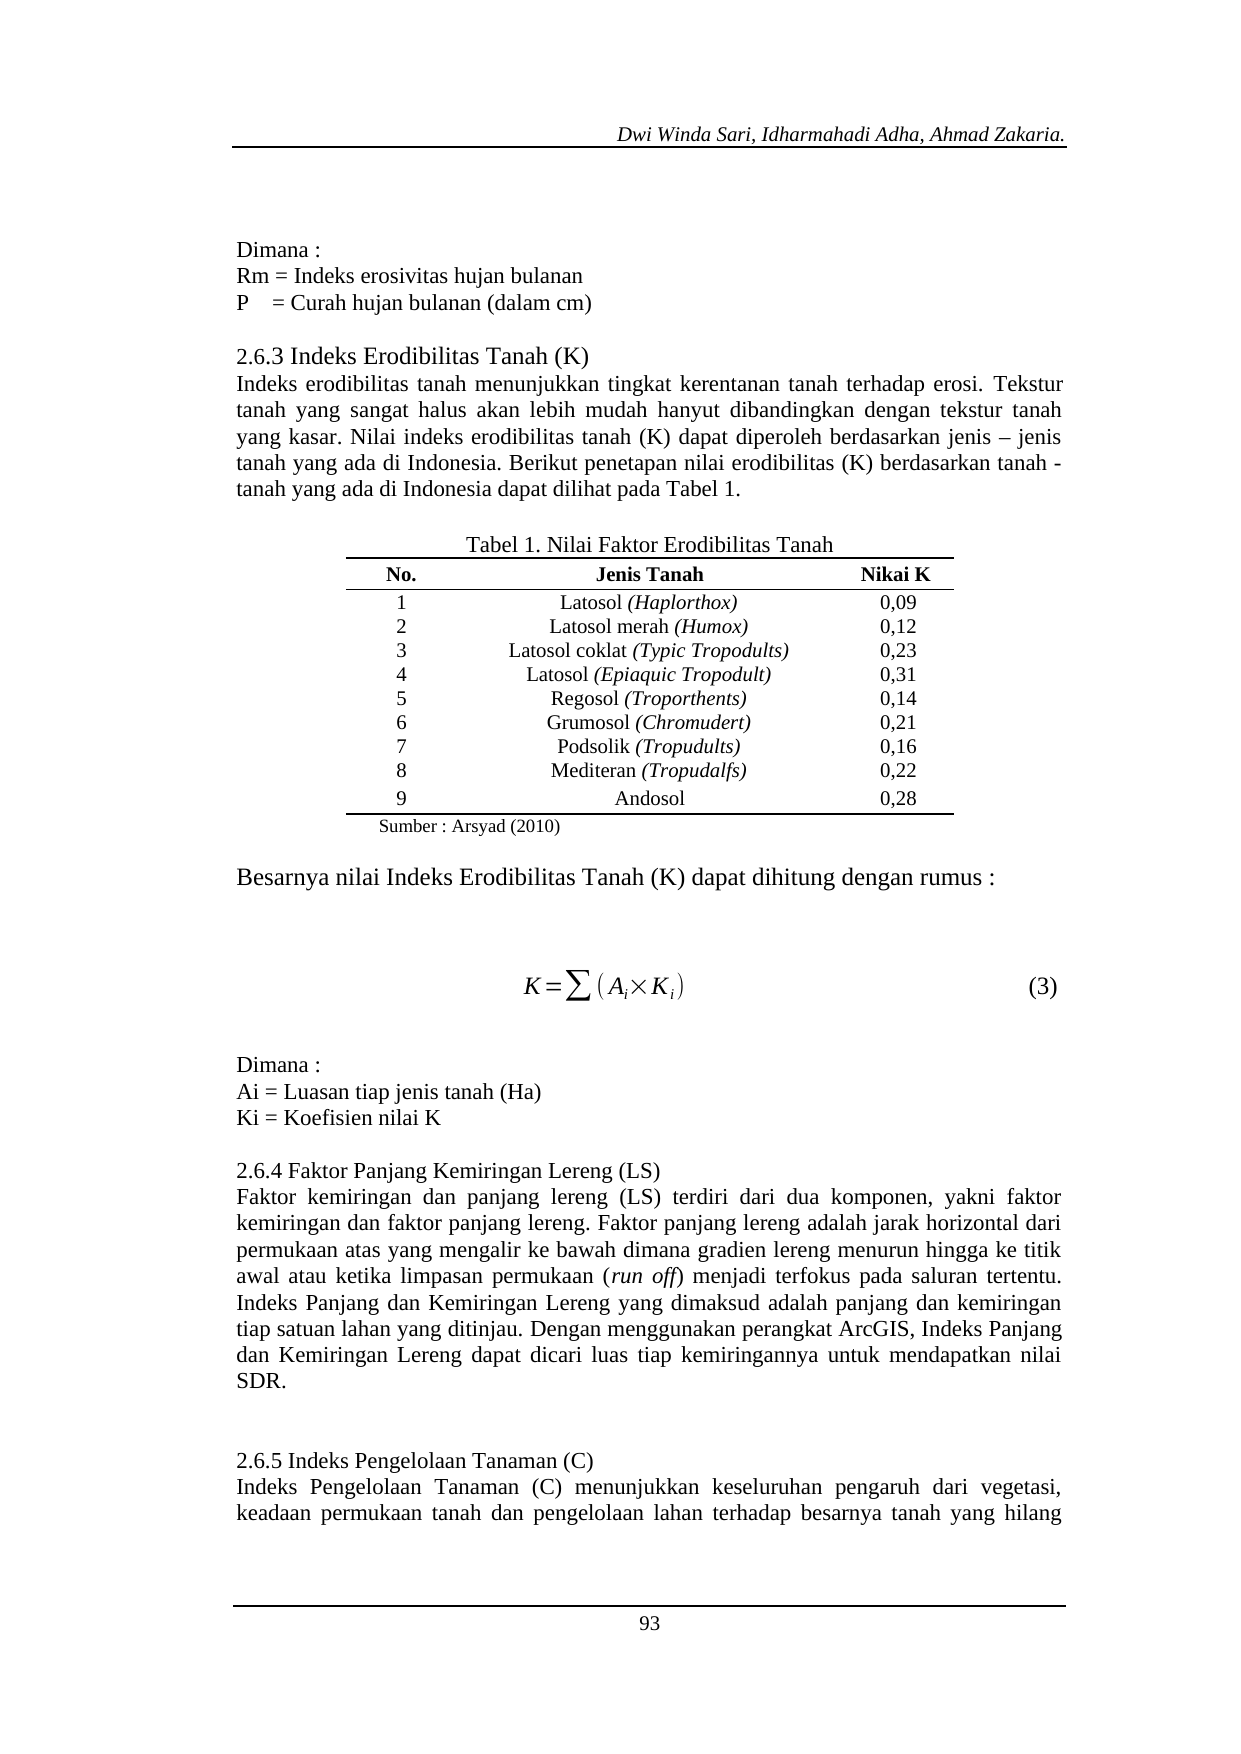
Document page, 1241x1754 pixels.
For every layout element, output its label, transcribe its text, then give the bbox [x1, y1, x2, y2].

text 2.6.4 Faktor Panjang Kemiringan Lereng (LS) [236, 1157, 1063, 1183]
table_cell 1 [346, 590, 457, 614]
text Dimana : [236, 236, 1063, 262]
table_cell Grumosol (Chromudert) [457, 710, 843, 734]
table_cell 0,12 [843, 614, 953, 638]
table_cell Andosol [457, 783, 843, 812]
text Dimana : [236, 1051, 1063, 1078]
table_header [236, 946, 971, 1025]
table_cell 0,28 [843, 783, 953, 812]
table_cell Mediteran (Tropudalfs) [457, 759, 843, 782]
text 2.6.3 Indeks Erodibilitas Tanah (K) [236, 341, 1063, 370]
table_cell 8 [346, 759, 457, 782]
table_cell 6 [346, 710, 457, 734]
table_cell Regosol (Troporthents) [457, 686, 843, 710]
table_cell 7 [346, 734, 457, 758]
table_cell 0,31 [843, 662, 953, 686]
table_cell Podsolik (Tropudults) [457, 734, 843, 758]
table_header No. [346, 559, 457, 589]
table_cell Latosol coklat (Typic Tropodults) [457, 638, 843, 662]
table_cell Latosol (Haplorthox) [457, 590, 843, 614]
table_cell 0,16 [843, 734, 953, 758]
table_cell Latosol (Epiaquic Tropodult) [457, 662, 843, 686]
table_cell 2 [346, 614, 457, 638]
table_cell 0,09 [843, 590, 953, 614]
text Sumber : Arsyad (2010) [236, 814, 1063, 836]
text Besarnya nilai Indeks Erodibilitas Tanah (K) dapat dihitung dengan rumus : [236, 862, 1063, 891]
text Faktor kemiringan dan panjang lereng (LS) terdiri dari dua komponen, yakni faktor kemiringan dan faktor panjang lereng. Faktor panjang lereng adalah jarak horizontal dari permukaan atas yang mengalir ke bawah dimana gradien lereng menurun hingga ke titik awal atau ketika limpasan permukaan (run off) menjadi terfokus pada saluran tertentu. Indeks Panjang dan Kemiringan Lereng yang dimaksud adalah panjang dan kemiringan tiap satuan lahan yang ditinjau. Dengan menggunakan perangkat ArcGIS, Indeks Panjang dan Kemiringan Lereng dapat dicari luas tiap kemiringannya untuk mendapatkan nilai SDR. [236, 1183, 1063, 1394]
text 2.6.5 Indeks Pengelolaan Tanaman (C) [236, 1447, 1063, 1473]
table_cell 4 [346, 662, 457, 686]
text Indeks erodibilitas tanah menunjukkan tingkat kerentanan tanah terhadap erosi. Tekstur tanah yang sangat halus akan lebih mudah hanyut dibandingkan dengan tekstur tanah yang kasar. Nilai indeks erodibilitas tanah (K) dapat diperoleh berdasarkan jenis – jenis tanah yang ada di Indonesia. Berikut penetapan nilai erodibilitas (K) berdasarkan tanah - tanah yang ada di Indonesia dapat dilihat pada Tabel 1. [236, 370, 1063, 502]
table_cell 3 [346, 638, 457, 662]
table_cell 0,22 [843, 759, 953, 782]
table_cell 5 [346, 686, 457, 710]
text Ki = Koefisien nilai K [236, 1104, 1063, 1130]
table_header Jenis Tanah [457, 559, 843, 589]
text Ai = Luasan tiap jenis tanah (Ha) [236, 1078, 1063, 1104]
text Rm = Indeks erosivitas hujan bulanan [236, 262, 1063, 289]
table_cell Latosol merah (Humox) [457, 614, 843, 638]
text Indeks Pengelolaan Tanaman (C) menunjukkan keseluruhan pengaruh dari vegetasi, keadaan permukaan tanah dan pengelolaan lahan terhadap besarnya tanah yang hilang [236, 1473, 1063, 1526]
text P = Curah hujan bulanan (dalam cm) [236, 289, 1063, 315]
table_header (3) [971, 946, 1063, 1025]
table_cell 0,23 [843, 638, 953, 662]
table_header Nikai K [843, 559, 953, 589]
table_cell 0,14 [843, 686, 953, 710]
table_cell 9 [346, 783, 457, 812]
table_cell 0,21 [843, 710, 953, 734]
text Tabel 1. Nilai Faktor Erodibilitas Tanah [236, 531, 1063, 557]
